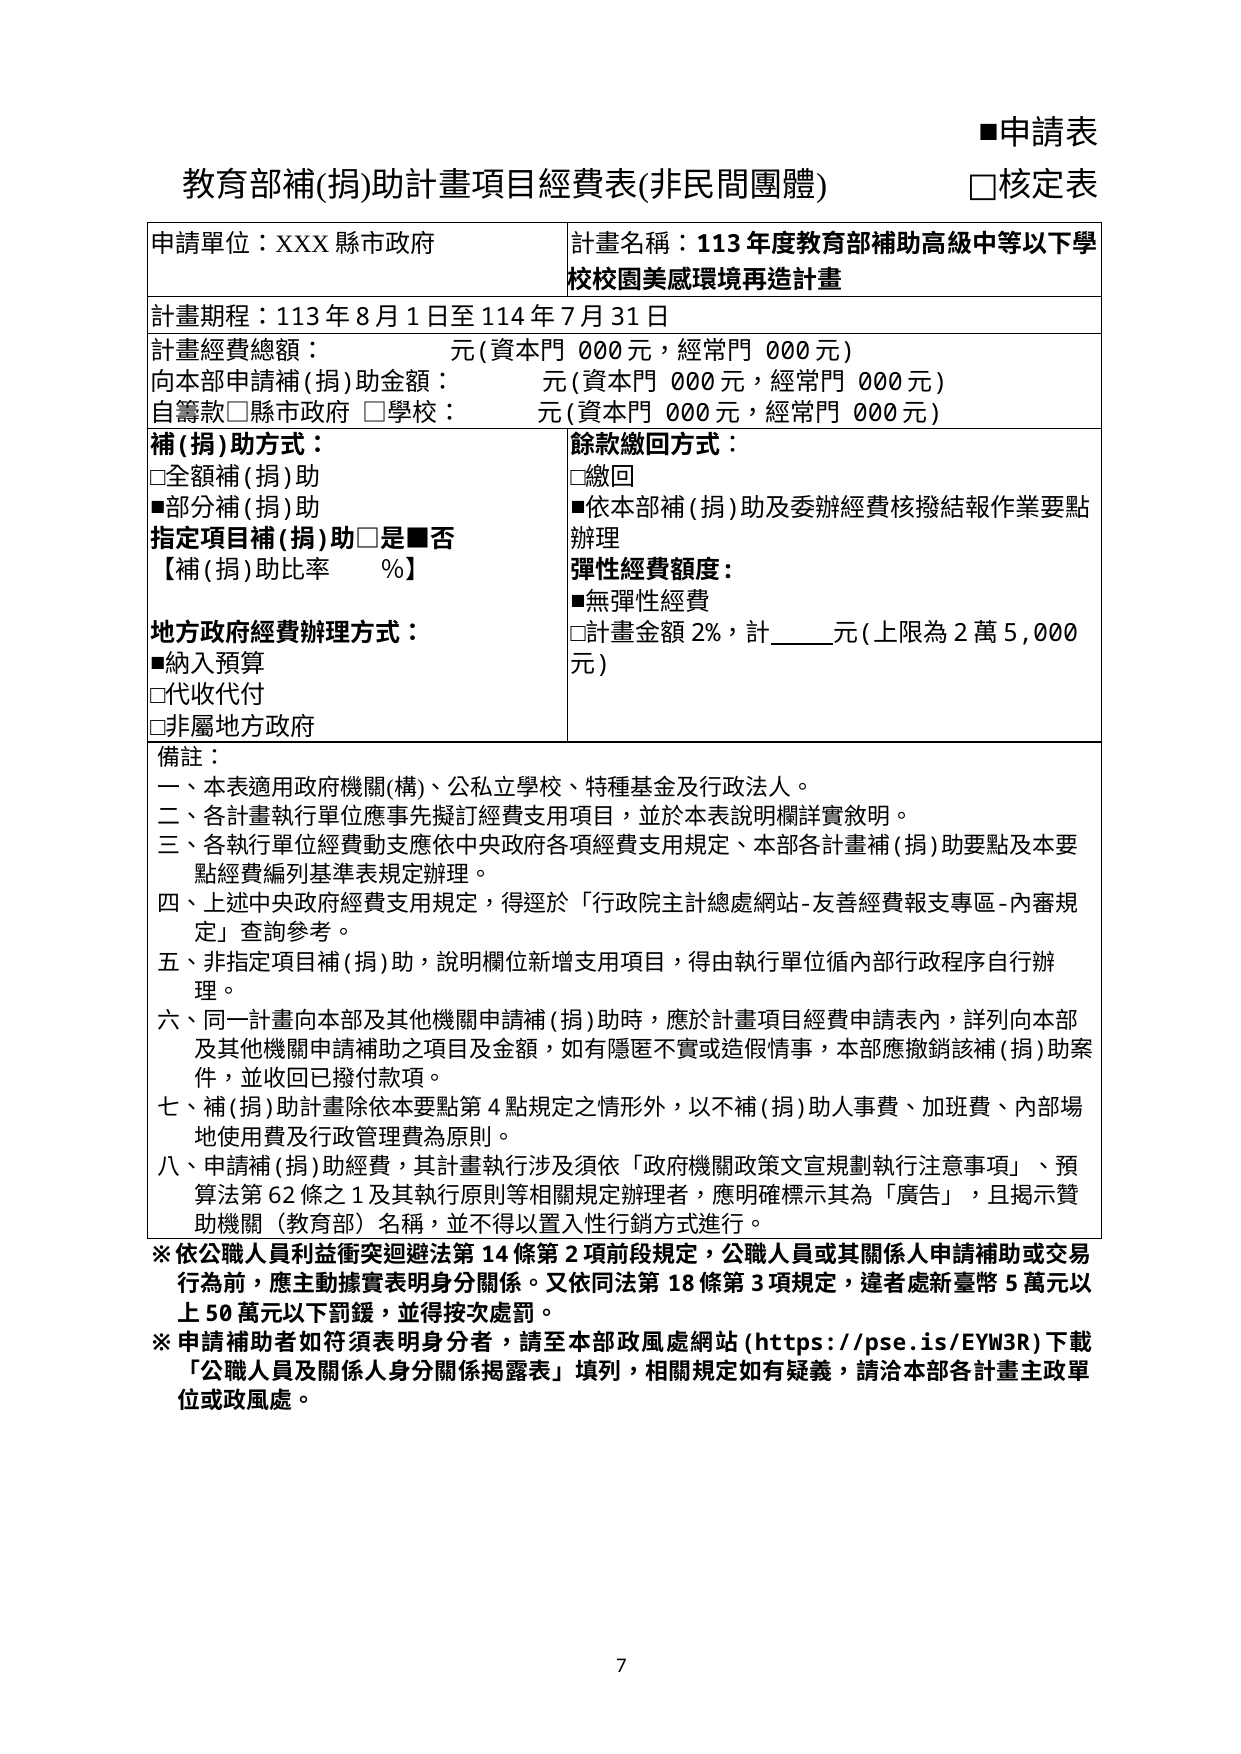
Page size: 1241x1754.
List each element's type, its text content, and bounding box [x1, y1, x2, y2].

table_cell [147, 170, 155, 222]
table_cell 申請單位：XXX 縣市政府 [148, 223, 567, 296]
table_header [303, 118, 567, 170]
table_cell 計畫經費總額： 元(資本門 000元，經常門 000元) 向本部申請補(捐)助金額： 元(資本門 000元，經常門 000元) 自籌款□縣市政府 □學校： 元(資本門 000元，經常門 000元) [148, 334, 1101, 428]
table_cell 計畫名稱：113年度教育部補助高級中等以下學校校園美感環境再造計畫 [568, 223, 1101, 296]
table_header ■申請表 [770, 118, 1101, 170]
text ※依公職人員利益衝突迴避法第14條第2項前段規定，公職人員或其關係人申請補助或交易行為前，應主動據實表明身分關係。又依同法第18條第3項規定，違者處新臺幣5萬元以上50萬元以下罰鍰，並得按次處罰。 [148, 1239, 1092, 1327]
table_cell 餘款繳回方式： □繳回 ■依本部補(捐)助及委辦經費核撥結報作業要點辦理 彈性經費額度: ■無彈性經費 □計畫金額2%，計 元(上限為2萬5,000元) [568, 429, 1101, 741]
table_cell 計畫期程：113年8月1日至114年7月31日 [148, 297, 1101, 333]
text ※申請補助者如符須表明身分者，請至本部政風處網站(https://pse.is/EYW3R)下載「公職人員及關係人身分關係揭露表」填列，相關規定如有疑義，請洽本部各計畫主政單位或政風處。 [148, 1327, 1092, 1414]
table_cell 教育部補(捐)助計畫項目經費表(非民間團體) □核定表 [155, 170, 1101, 222]
table_cell 備註： 本表適用政府機關(構)、公私立學校、特種基金及行政法人。 各計畫執行單位應事先擬訂經費支用項目，並於本表說明欄詳實敘明。 各執行單位經費動支應依中央政府各項經費支用規定、本部各計畫補(捐)助要點及本要點經費編列基準表規定辦理。 上述中央政府經費支用規定，得逕於「行政院主計總處網站-友善經費報支專區-內審規定」查詢參考。 非指定項目補(捐)助，說明欄位新增支用項目，得由執行單位循內部行政程序自行辦理。 同一計畫向本部及其他機關申請補(捐)助時，應於計畫項目經費申請表內，詳列向本部及其他機關申請補助之項目及金額，如有隱匿不實或造假情事，本部應撤銷該補(捐)助案件，並收回已撥付款項。 補(捐)助計畫除依本要點第4點規定之情形外，以不補(捐)助人事費、加班費、內部場地使用費及行政管理費為原則。 申請補(捐)助經費，其計畫執行涉及須依「政府機關政策文宣規劃執行注意事項」、預算法第62條之1及其執行原則等相關規定辦理者，應明確標示其為「廣告」，且揭示贊助機關（教育部）名稱，並不得以置入性行銷方式進行。 [148, 743, 1101, 1238]
table_cell 補(捐)助方式： □全額補(捐)助 ■部分補(捐)助 指定項目補(捐)助□是■否 【補(捐)助比率 ％】 地方政府經費辦理方式： ■納入預算 □代收代付 □非屬地方政府 [148, 429, 567, 741]
table_header [568, 118, 770, 170]
table_header [147, 118, 155, 170]
table_header [155, 118, 303, 170]
